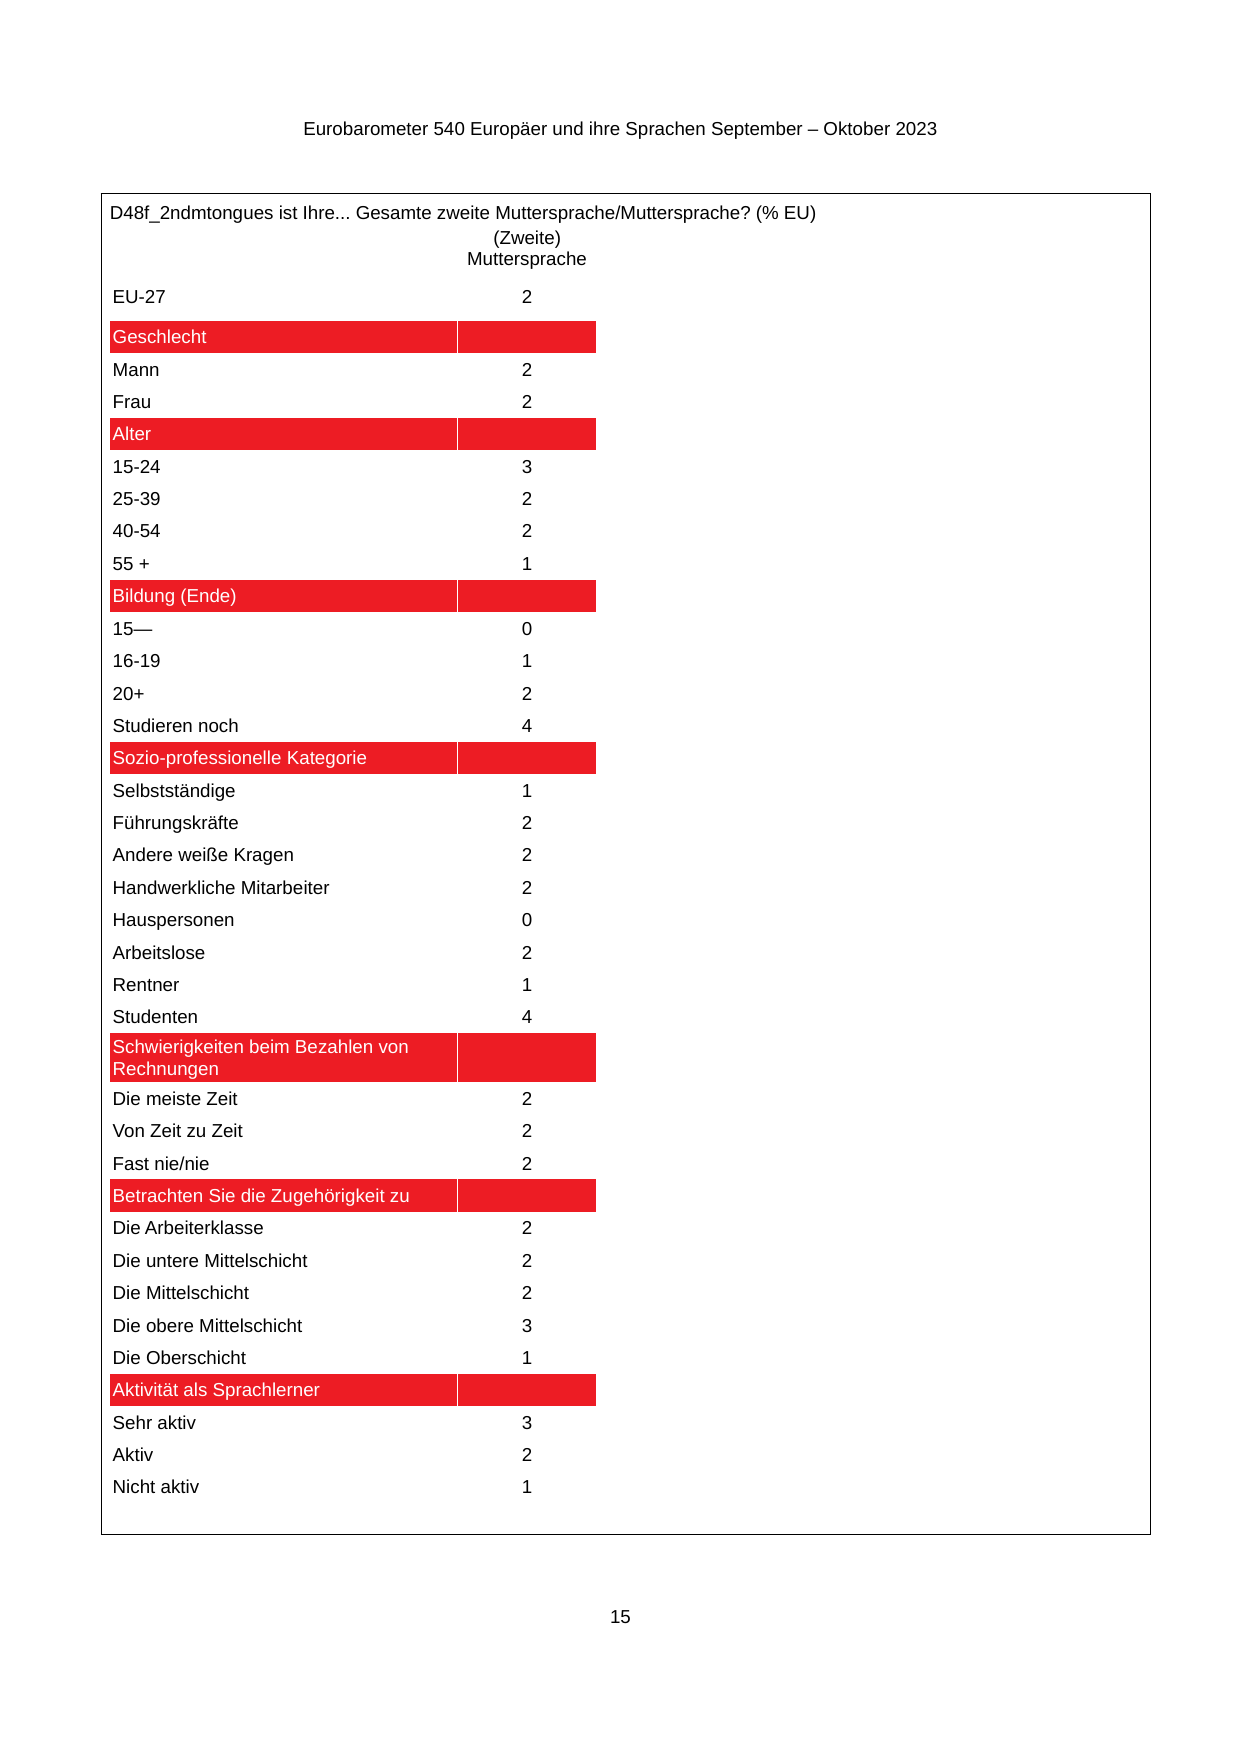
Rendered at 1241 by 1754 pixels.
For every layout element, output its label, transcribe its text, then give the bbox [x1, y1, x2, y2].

table_cell 0 [458, 904, 596, 936]
table_cell 2 [458, 1277, 596, 1309]
table_cell Arbeitslose [110, 936, 457, 968]
table_cell [458, 1033, 596, 1082]
table_cell Sehr aktiv [110, 1406, 457, 1438]
table_cell 2 [458, 677, 596, 709]
table_cell Studieren noch [110, 709, 457, 742]
table_cell [458, 580, 596, 612]
table_cell 1 [458, 1341, 596, 1374]
table_cell Alter [110, 418, 457, 450]
table_cell [458, 1179, 596, 1212]
table_cell 3 [458, 450, 596, 482]
table_cell 40-54 [110, 515, 457, 547]
table_cell 2 [458, 385, 596, 418]
table_cell 2 [458, 806, 596, 839]
table_cell Frau [110, 385, 457, 418]
table_cell 4 [458, 1001, 596, 1033]
table_cell Die obere Mittelschicht [110, 1309, 457, 1341]
table_cell 15-24 [110, 450, 457, 482]
table_cell 3 [458, 1309, 596, 1341]
table_cell [458, 742, 596, 774]
text D48f_2ndmtongues ist Ihre... Gesamte zweite Muttersprache/Muttersprache? (% EU) [109, 202, 1142, 223]
table_cell Fast nie/nie [110, 1147, 457, 1179]
table_cell 2 [458, 1147, 596, 1179]
table_cell Die Mittelschicht [110, 1277, 457, 1309]
table_cell Die Arbeiterklasse [110, 1212, 457, 1244]
table_cell 2 [458, 1115, 596, 1147]
table_cell 2 [458, 936, 596, 968]
table_cell 1 [458, 1471, 596, 1503]
table_cell 15— [110, 612, 457, 644]
table_cell Geschlecht [110, 321, 457, 353]
table_cell 55 + [110, 547, 457, 580]
table_cell 1 [458, 774, 596, 806]
table_cell 2 [458, 515, 596, 547]
table_cell 20+ [110, 677, 457, 709]
table_cell Rentner [110, 969, 457, 1001]
table_cell 4 [458, 709, 596, 742]
table_cell 2 [458, 839, 596, 871]
table_cell Betrachten Sie die Zugehörigkeit zu [110, 1179, 457, 1212]
table_cell 25-39 [110, 483, 457, 515]
table_cell 16-19 [110, 645, 457, 677]
table_cell Andere weiße Kragen [110, 839, 457, 871]
table_cell 2 [458, 273, 596, 321]
table_cell [458, 1374, 596, 1406]
table_cell Mann [110, 353, 457, 385]
table_cell [458, 321, 596, 353]
table_cell 2 [458, 871, 596, 904]
table_cell 2 [458, 1439, 596, 1471]
table_cell Nicht aktiv [110, 1471, 457, 1503]
table_cell 2 [458, 353, 596, 385]
table_cell 2 [458, 1082, 596, 1114]
table_cell 2 [458, 1212, 596, 1244]
table_cell 1 [458, 645, 596, 677]
table_cell Aktivität als Sprachlerner [110, 1374, 457, 1406]
table_cell Schwierigkeiten beim Bezahlen von Rechnungen [110, 1033, 457, 1082]
table_cell Sozio-professionelle Kategorie [110, 742, 457, 774]
table_cell Studenten [110, 1001, 457, 1033]
table_cell Aktiv [110, 1439, 457, 1471]
table_cell Von Zeit zu Zeit [110, 1115, 457, 1147]
table_cell Selbstständige [110, 774, 457, 806]
table_cell Bildung (Ende) [110, 580, 457, 612]
table_header (Zweite) Muttersprache [458, 224, 596, 272]
table_cell Die untere Mittelschicht [110, 1244, 457, 1277]
table_cell 0 [458, 612, 596, 644]
table_cell Die meiste Zeit [110, 1082, 457, 1114]
table_cell 2 [458, 1244, 596, 1277]
table_cell 3 [458, 1406, 596, 1438]
table_cell 1 [458, 969, 596, 1001]
table_cell Hauspersonen [110, 904, 457, 936]
table_cell Die Oberschicht [110, 1341, 457, 1374]
table_cell 2 [458, 483, 596, 515]
table_cell 1 [458, 547, 596, 580]
table_cell EU-27 [110, 273, 457, 321]
table_cell Handwerkliche Mitarbeiter [110, 871, 457, 904]
table_cell [458, 418, 596, 450]
table_cell Führungskräfte [110, 806, 457, 839]
table_header [110, 224, 457, 272]
